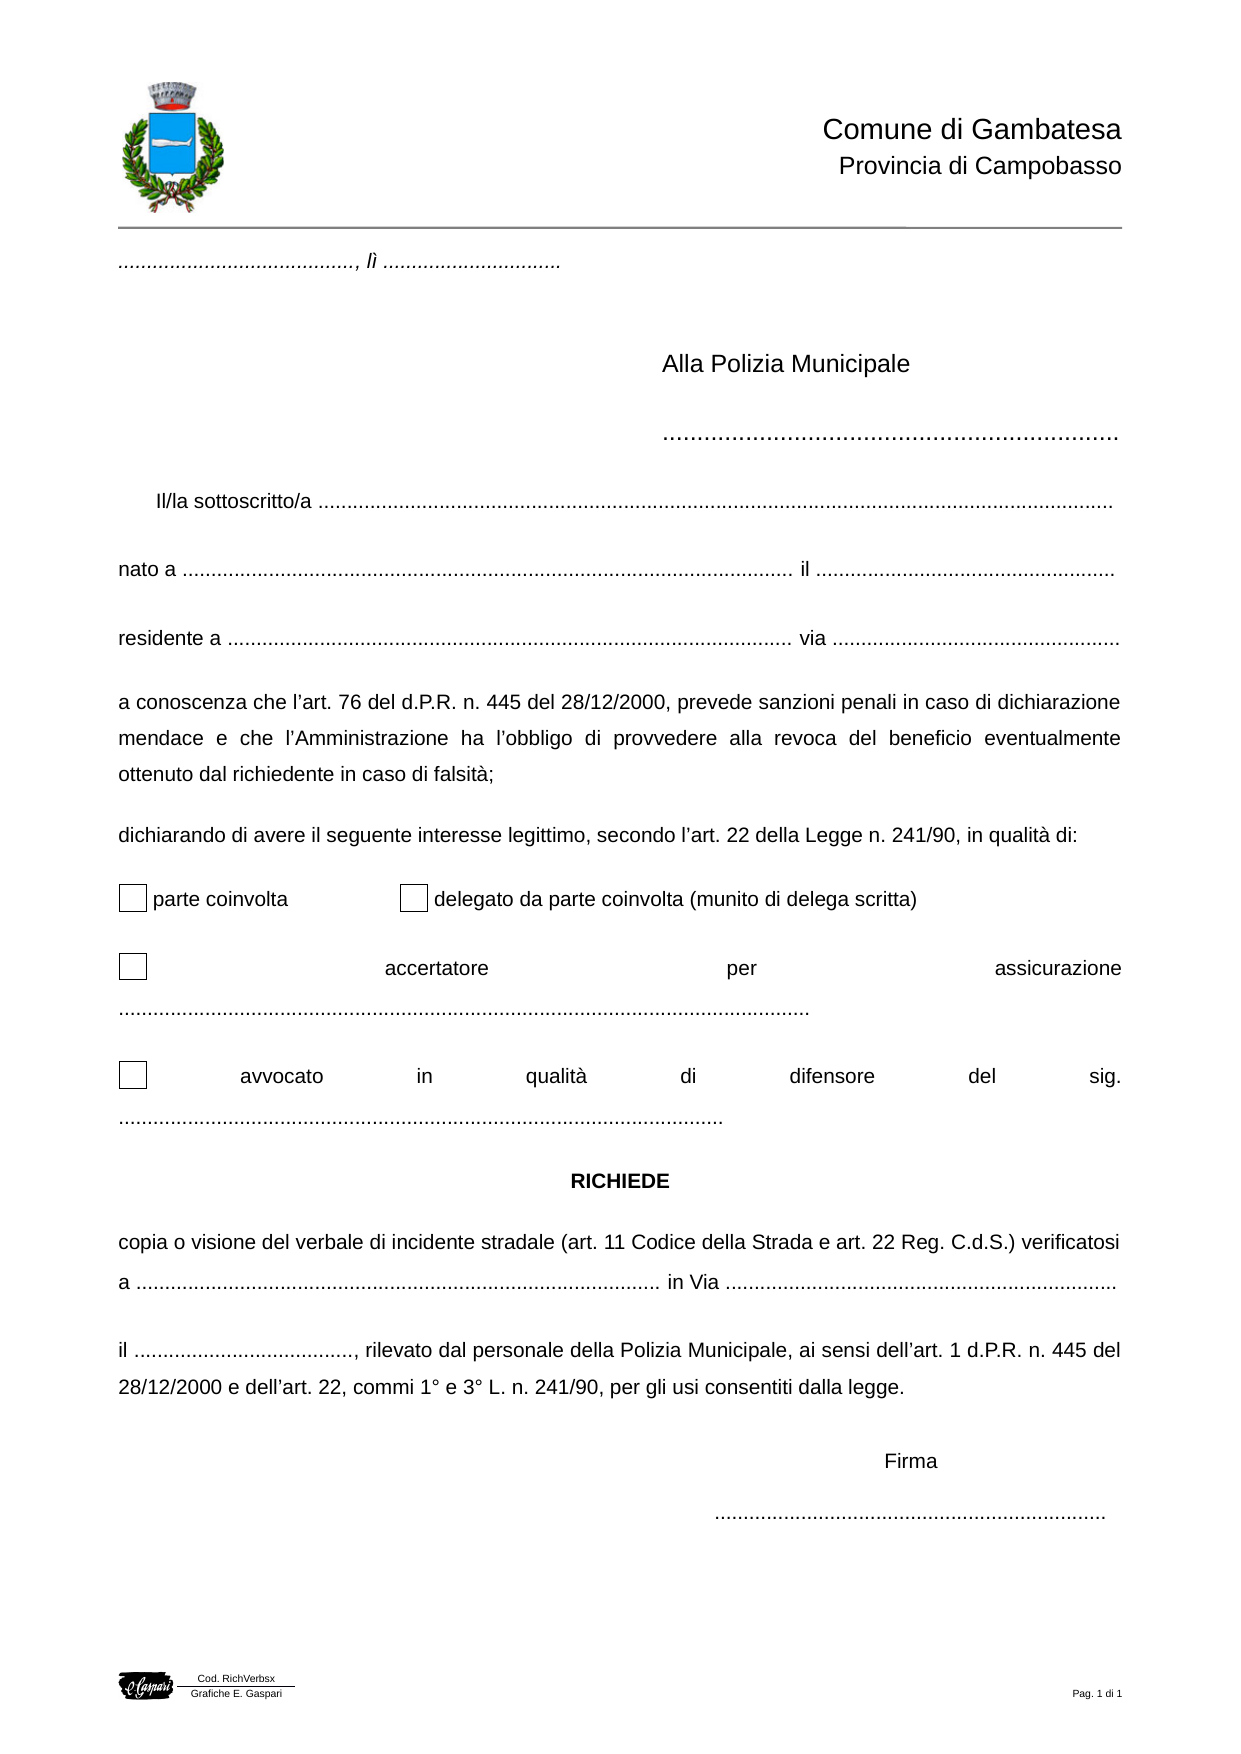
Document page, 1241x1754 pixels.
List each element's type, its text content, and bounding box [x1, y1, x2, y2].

picture [118, 1671, 174, 1700]
text Il/la sottoscritto/a .......................................................................................................................................... [118, 485, 1122, 514]
text RICHIEDE [118, 1169, 1122, 1193]
text avvocato in qualità di difensore del sig. ......................................................................................................... [118, 1060, 1122, 1130]
text a conoscenza che l’art. 76 del d.P.R. n. 445 del 28/12/2000, prevede sanzioni penali in caso di dichiarazione mendace e che l’Amministrazione ha l’obbligo di provvedere alla revoca del beneficio eventualmente ottenuto dal richiedente in caso di falsità; [118, 690, 1122, 786]
text Provincia di Campobasso [224, 151, 1122, 180]
text il ......................................, rilevato dal personale della Polizia Municipale, ai sensi dell’art. 1 d.P.R. n. 445 del 28/12/2000 e dell’art. 22, commi 1° e 3° L. n. 241/90, per gli usi consentiti dalla legge. [118, 1334, 1122, 1399]
text residente a .................................................................................................. via .................................................. [118, 622, 1122, 650]
text .................................................................... [699, 1496, 1122, 1525]
text ........................................., lì ............................... [118, 245, 1122, 274]
text .................................................................. [118, 417, 1122, 446]
text dichiarando di avere il seguente interesse legittimo, secondo l’art. 22 della Legge n. 241/90, in qualità di: [118, 822, 1122, 846]
text nato a .......................................................................................................... il .................................................... [118, 553, 1122, 582]
text Firma [699, 1448, 1122, 1472]
text copia o visione del verbale di incidente stradale (art. 11 Codice della Strada e art. 22 Reg. C.d.S.) verificatosi a ........................................................................................... in Via .................................................................... [118, 1230, 1122, 1295]
picture [122, 82, 224, 213]
text Alla Polizia Municipale [118, 349, 1122, 378]
text Comune di Gambatesa [224, 112, 1122, 146]
text parte coinvolta delegato da parte coinvolta (munito di delega scritta) [118, 883, 1122, 912]
text accertatore per assicurazione ........................................................................................................................ [118, 952, 1122, 1021]
